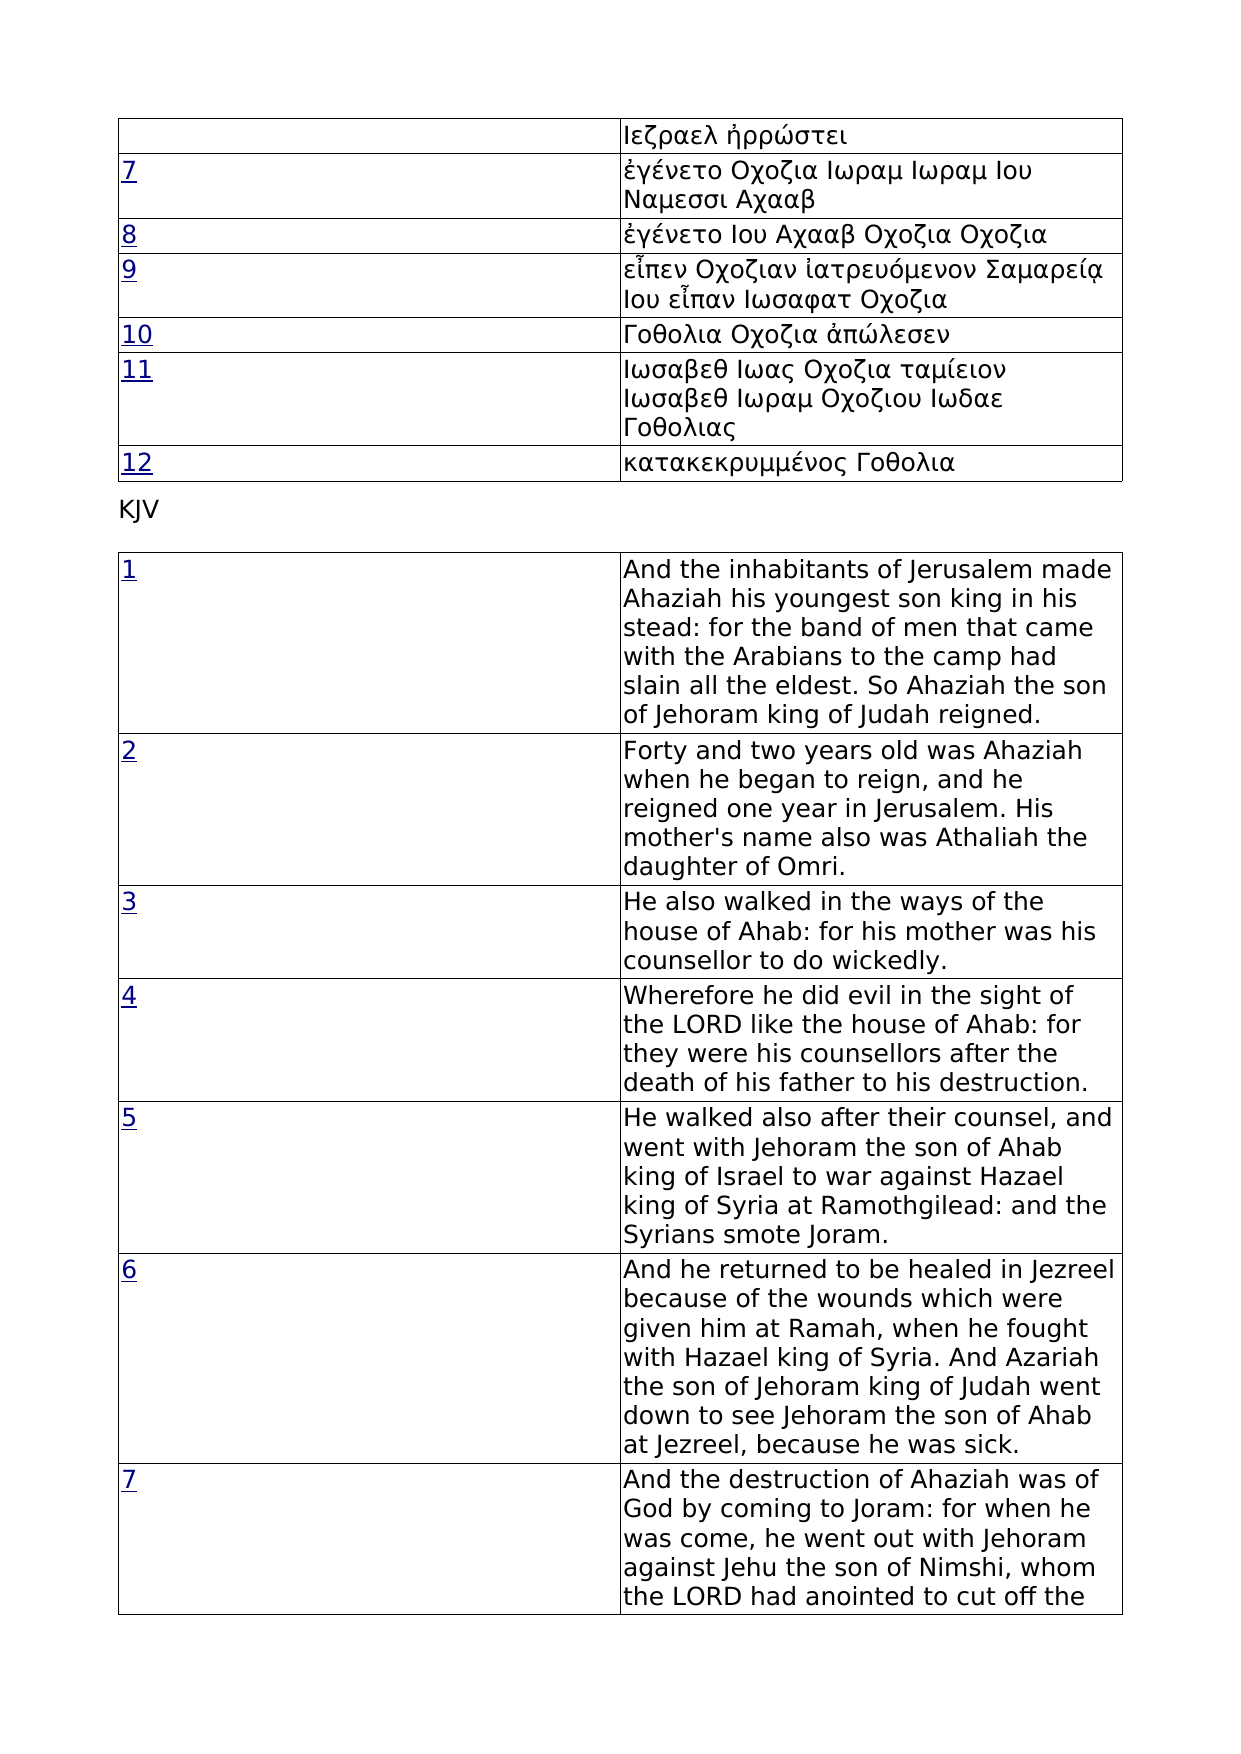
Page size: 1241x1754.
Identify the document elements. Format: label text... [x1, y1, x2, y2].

table_cell 6 [119, 1254, 620, 1462]
table_cell 10 [119, 318, 620, 352]
table_cell Ιωσαβεθ Ιωας Οχοζια ταμίειον Ιωσαβεθ Ιωραμ Οχοζιου Ιωδαε Γοθολιας [621, 353, 1122, 445]
table_cell He walked also after their counsel, and went with Jehoram the son of Ahab king of Israel to war against Hazael king of Syria at Ramothgilead: and the Syrians smote Joram. [621, 1102, 1122, 1252]
table_cell Γοθολια Οχοζια ἀπώλεσεν [621, 318, 1122, 352]
table_header 1 [119, 553, 620, 733]
table_cell 12 [119, 446, 620, 481]
table_cell Forty and two years old was Ahaziah when he began to reign, and he reigned one year in Jerusalem. His mother's name also was Athaliah the daughter of Omri. [621, 734, 1122, 884]
table_cell 11 [119, 353, 620, 445]
table_cell 7 [119, 1464, 620, 1614]
table_cell Ιεζραελ ἠρρώστει [621, 119, 1122, 153]
table_cell ἐγένετο Οχοζια Ιωραμ Ιωραμ Ιου Ναμεσσι Αχααβ [621, 154, 1122, 217]
table_cell 3 [119, 886, 620, 978]
text KJV [118, 495, 1122, 524]
table_cell He also walked in the ways of the house of Ahab: for his mother was his counsellor to do wickedly. [621, 886, 1122, 978]
table_cell 9 [119, 254, 620, 317]
table_header And the inhabitants of Jerusalem made Ahaziah his youngest son king in his stead: for the band of men that came with the Arabians to the camp had slain all the eldest. So Ahaziah the son of Jehoram king of Judah reigned. [621, 553, 1122, 733]
table_cell 7 [119, 154, 620, 217]
table_cell Wherefore he did evil in the sight of the LORD like the house of Ahab: for they were his counsellors after the death of his father to his destruction. [621, 979, 1122, 1101]
table_cell And he returned to be healed in Jezreel because of the wounds which were given him at Ramah, when he fought with Hazael king of Syria. And Azariah the son of Jehoram king of Judah went down to see Jehoram the son of Ahab at Jezreel, because he was sick. [621, 1254, 1122, 1462]
table_cell 8 [119, 219, 620, 253]
table_cell 2 [119, 734, 620, 884]
table_cell κατακεκρυμμένος Γοθολια [621, 446, 1122, 481]
table_cell εἶπεν Οχοζιαν ἰατρευόμενον Σαμαρείᾳ Ιου εἶπαν Ιωσαφατ Οχοζια [621, 254, 1122, 317]
table_cell [119, 119, 620, 153]
table_cell 4 [119, 979, 620, 1101]
table_cell ἐγένετο Ιου Αχααβ Οχοζια Οχοζια [621, 219, 1122, 253]
table_cell 5 [119, 1102, 620, 1252]
table_cell And the destruction of Ahaziah was of God by coming to Joram: for when he was come, he went out with Jehoram against Jehu the son of Nimshi, whom the LORD had anointed to cut off the [621, 1464, 1122, 1614]
